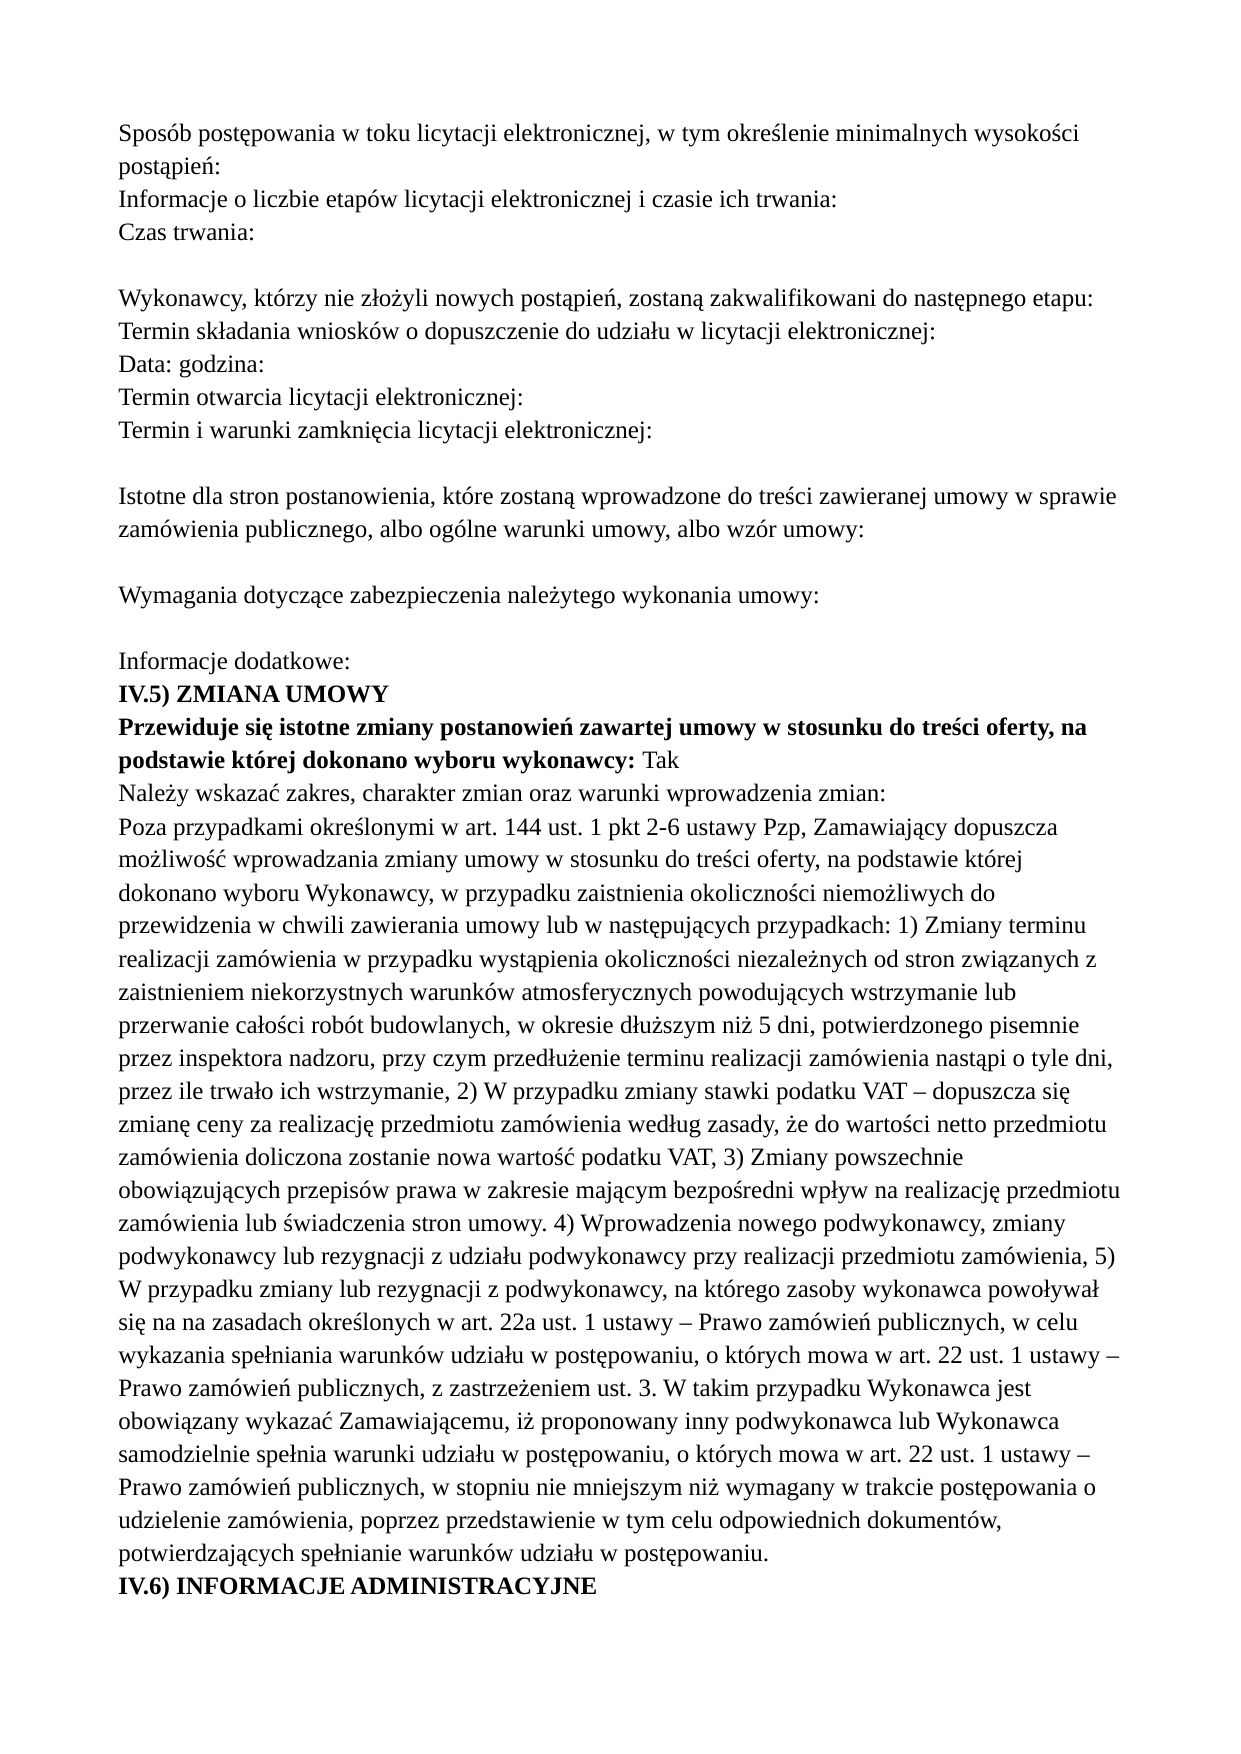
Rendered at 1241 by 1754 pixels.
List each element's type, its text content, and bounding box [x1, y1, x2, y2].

text Termin składania wniosków o dopuszczenie do udziału w licytacji elektronicznej: Data: godzina: Termin otwarcia licytacji elektronicznej: [118, 316, 1122, 411]
text Termin i warunki zamknięcia licytacji elektronicznej: [118, 415, 1122, 444]
text Czas trwania: Wykonawcy, którzy nie złożyli nowych postąpień, zostaną zakwalifikowani do następnego etapu: [118, 217, 1122, 312]
text IV.5) ZMIANA UMOWY Przewiduje się istotne zmiany postanowień zawartej umowy w stosunku do treści oferty, na podstawie której dokonano wyboru wykonawcy: Tak Należy wskazać zakres, charakter zmian oraz warunki wprowadzenia zmian: Poza przypadkami określonymi w art. 144 ust. 1 pkt 2-6 ustawy Pzp, Zamawiający dopuszcza możliwość wprowadzania zmiany umowy w stosunku do treści oferty, na podstawie której dokonano wyboru Wykonawcy, w przypadku zaistnienia okoliczności niemożliwych do przewidzenia w chwili zawierania umowy lub w następujących przypadkach: 1) Zmiany terminu realizacji zamówienia w przypadku wystąpienia okoliczności niezależnych od stron związanych z zaistnieniem niekorzystnych warunków atmosferycznych powodujących wstrzymanie lub przerwanie całości robót budowlanych, w okresie dłuższym niż 5 dni, potwierdzonego pisemnie przez inspektora nadzoru, przy czym przedłużenie terminu realizacji zamówienia nastąpi o tyle dni, przez ile trwało ich wstrzymanie, 2) W przypadku zmiany stawki podatku VAT – dopuszcza się zmianę ceny za realizację przedmiotu zamówienia według zasady, że do wartości netto przedmiotu zamówienia doliczona zostanie nowa wartość podatku VAT, 3) Zmiany powszechnie obowiązujących przepisów prawa w zakresie mającym bezpośredni wpływ na realizację przedmiotu zamówienia lub świadczenia stron umowy. 4) Wprowadzenia nowego podwykonawcy, zmiany podwykonawcy lub rezygnacji z udziału podwykonawcy przy realizacji przedmiotu zamówienia, 5) W przypadku zmiany lub rezygnacji z podwykonawcy, na którego zasoby wykonawca powoływał się na na zasadach określonych w art. 22a ust. 1 ustawy – Prawo zamówień publicznych, w celu wykazania spełniania warunków udziału w postępowaniu, o których mowa w art. 22 ust. 1 ustawy – Prawo zamówień publicznych, z zastrzeżeniem ust. 3. W takim przypadku Wykonawca jest obowiązany wykazać Zamawiającemu, iż proponowany inny podwykonawca lub Wykonawca samodzielnie spełnia warunki udziału w postępowaniu, o których mowa w art. 22 ust. 1 ustawy – Prawo zamówień publicznych, w stopniu nie mniejszym niż wymagany w trakcie postępowania o udzielenie zamówienia, poprzez przedstawienie w tym celu odpowiednich dokumentów, potwierdzających spełnianie warunków udziału w postępowaniu. IV.6) INFORMACJE ADMINISTRACYJNE [118, 679, 1122, 1633]
text Istotne dla stron postanowienia, które zostaną wprowadzone do treści zawieranej umowy w sprawie zamówienia publicznego, albo ogólne warunki umowy, albo wzór umowy: [118, 448, 1122, 543]
text Wymagania dotyczące zabezpieczenia należytego wykonania umowy: [118, 547, 1122, 609]
text Sposób postępowania w toku licytacji elektronicznej, w tym określenie minimalnych wysokości postąpień: [118, 118, 1122, 180]
text Informacje o liczbie etapów licytacji elektronicznej i czasie ich trwania: [118, 184, 1122, 213]
text Informacje dodatkowe: [118, 613, 1122, 675]
